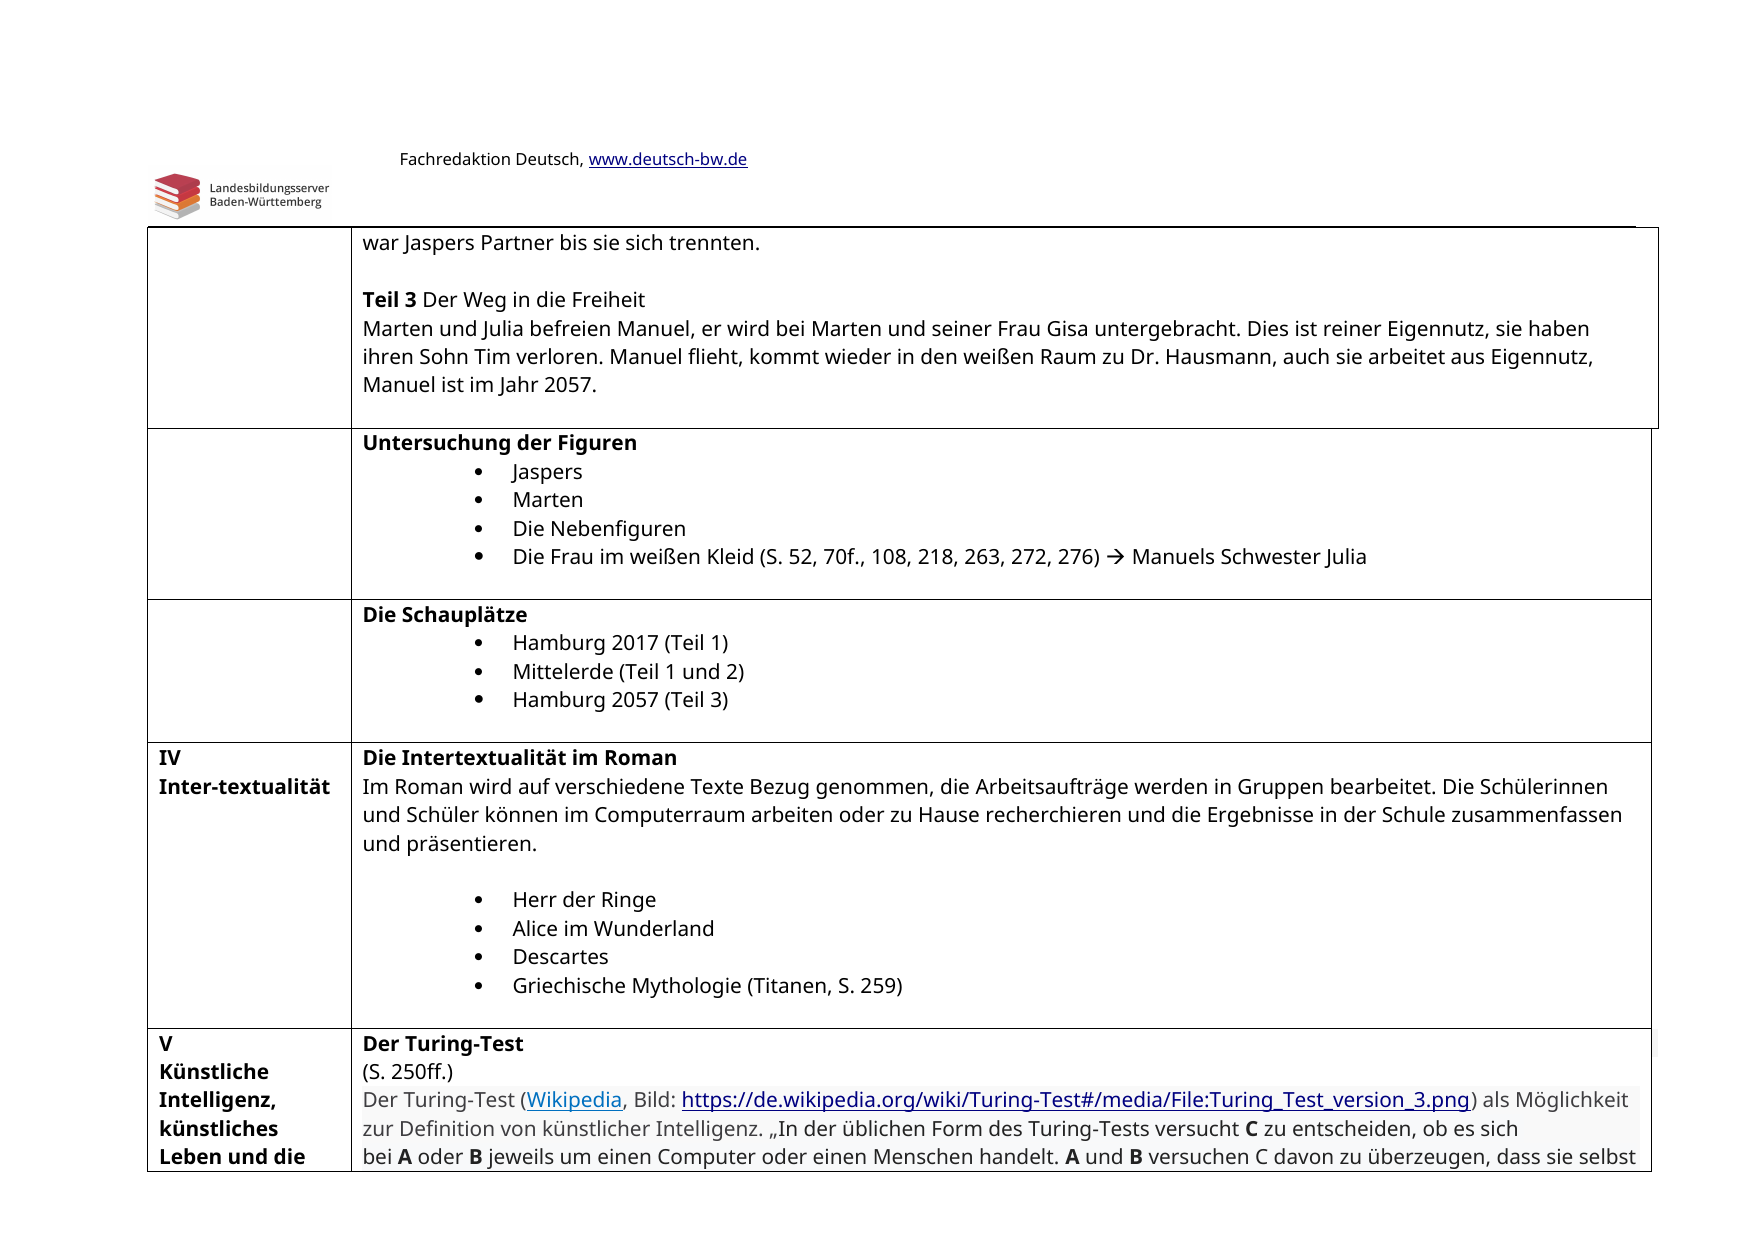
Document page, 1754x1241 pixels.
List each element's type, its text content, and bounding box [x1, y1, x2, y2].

table_cell [1652, 1057, 1658, 1171]
table_cell [1652, 429, 1658, 599]
table_cell V Künstliche Intelligenz, künstliches Leben und die [148, 1029, 351, 1171]
table_cell Die Schauplätze Hamburg 2017 (Teil 1) Mittelerde (Teil 1 und 2) Hamburg 2057 (Teil 3) [352, 600, 1651, 742]
table_cell [148, 429, 351, 599]
table_cell Untersuchung der Figuren Jaspers Marten Die Nebenfiguren Die Frau im weißen Kleid (S. 52, 70f., 108, 218, 263, 272, 276)  Manuels Schwester Julia [352, 429, 1651, 599]
table_cell Die Intertextualität im Roman Im Roman wird auf verschiedene Texte Bezug genommen, die Arbeitsaufträge werden in Gruppen bearbeitet. Die Schülerinnen und Schüler können im Computerraum arbeiten oder zu Hause recherchieren und die Ergebnisse in der Schule zusammenfassen und präsentieren. Herr der Ringe Alice im Wunderland Descartes Griechische Mythologie (Titanen, S. 259) [352, 743, 1651, 1028]
table_cell [1652, 742, 1658, 1028]
table_cell war Jaspers Partner bis sie sich trennten. Teil 3 Der Weg in die Freiheit Marten und Julia befreien Manuel, er wird bei Marten und seiner Frau Gisa untergebracht. Dies ist reiner Eigennutz, sie haben ihren Sohn Tim verloren. Manuel flieht, kommt wieder in den weißen Raum zu Dr. Hausmann, auch sie arbeitet aus Eigennutz, Manuel ist im Jahr 2057. [352, 228, 1658, 427]
table_cell [1652, 599, 1658, 742]
table_cell Der Turing-Test (S. 250ff.) Der Turing-Test (Wikipedia, Bild: https://de.wikipedia.org/wiki/Turing-Test#/media/File:Turing_Test_version_3.png) als Möglichkeit zur Definition von künstlicher Intelligenz. „In der üblichen Form des Turing-Tests versucht C zu entscheiden, ob es sich bei A oder B jeweils um einen Computer oder einen Menschen handelt. A und B versuchen C davon zu überzeugen, dass sie selbst [352, 1029, 1651, 1171]
table_cell [148, 600, 351, 742]
table_cell IV Inter-textualität [148, 743, 351, 1028]
table_cell [148, 228, 351, 427]
